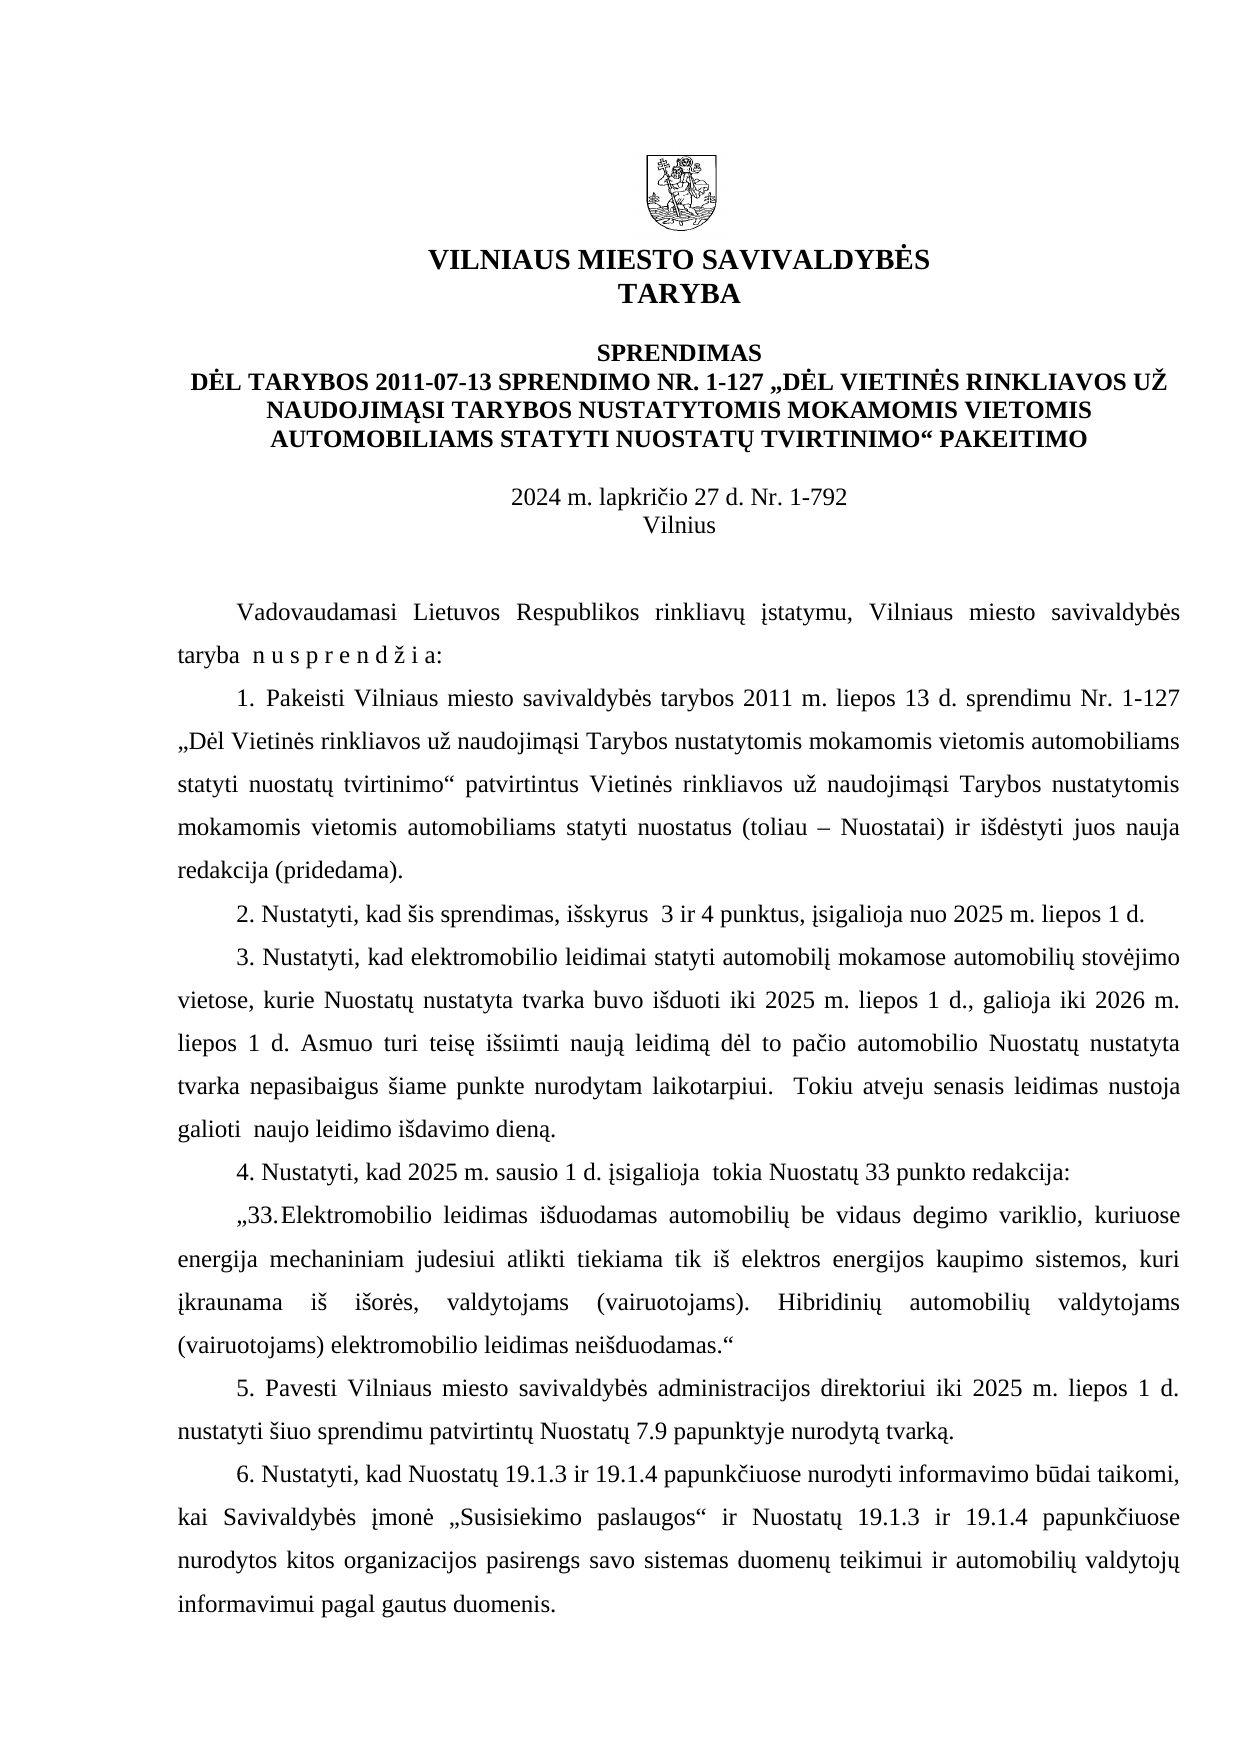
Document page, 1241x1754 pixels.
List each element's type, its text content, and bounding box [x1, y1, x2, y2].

text DĖL TARYBOS 2011-07-13 SPRENDIMO NR. 1-127 „DĖL VIETINĖS RINKLIAVOS UŽ NAUDOJIMĄSI TARYBOS NUSTATYTOMIS MOKAMOMIS VIETOMIS AUTOMOBILIAMS STATYTI NUOSTATŲ TVIRTINIMO“ PAKEITIMO [177, 367, 1181, 453]
text 2. Nustatyti, kad šis sprendimas, išskyrus 3 ir 4 punktus, įsigalioja nuo 2025 m. liepos 1 d. [177, 899, 1181, 927]
text VILNIAUS MIESTO SAVIVALDYBĖS [177, 242, 1181, 276]
text 1. Pakeisti Vilniaus miesto savivaldybės tarybos 2011 m. liepos 13 d. sprendimu Nr. 1-127 „Dėl Vietinės rinkliavos už naudojimąsi Tarybos nustatytomis mokamomis vietomis automobiliams statyti nuostatų tvirtinimo“ patvirtintus Vietinės rinkliavos už naudojimąsi Tarybos nustatytomis mokamomis vietomis automobiliams statyti nuostatus (toliau – Nuostatai) ir išdėstyti juos nauja redakcija (pridedama). [177, 683, 1181, 884]
text Vilnius [177, 511, 1181, 539]
text „33. Elektromobilio leidimas išduodamas automobilių be vidaus degimo variklio, kuriuose energija mechaniniam judesiui atlikti tiekiama tik iš elektros energijos kaupimo sistemos, kuri įkraunama iš išorės, valdytojams (vairuotojams). Hibridinių automobilių valdytojams (vairuotojams) elektromobilio leidimas neišduodamas.“ [177, 1201, 1181, 1359]
text SPRENDIMAS [177, 338, 1181, 367]
text 5. Pavesti Vilniaus miesto savivaldybės administracijos direktoriui iki 2025 m. liepos 1 d. nustatyti šiuo sprendimu patvirtintų Nuostatų 7.9 papunktyje nurodytą tvarką. [177, 1373, 1181, 1445]
text 6. Nustatyti, kad Nuostatų 19.1.3 ir 19.1.4 papunkčiuose nurodyti informavimo būdai taikomi, kai Savivaldybės įmonė „Susisiekimo paslaugos“ ir Nuostatų 19.1.3 ir 19.1.4 papunkčiuose nurodytos kitos organizacijos pasirengs savo sistemas duomenų teikimui ir automobilių valdytojų informavimui pagal gautus duomenis. [177, 1459, 1181, 1617]
text 3. Nustatyti, kad elektromobilio leidimai statyti automobilį mokamose automobilių stovėjimo vietose, kurie Nuostatų nustatyta tvarka buvo išduoti iki 2025 m. liepos 1 d., galioja iki 2026 m. liepos 1 d. Asmuo turi teisę išsiimti naują leidimą dėl to pačio automobilio Nuostatų nustatyta tvarka nepasibaigus šiame punkte nurodytam laikotarpiui. Tokiu atveju senasis leidimas nustoja galioti naujo leidimo išdavimo dieną. [177, 942, 1181, 1143]
text Vadovaudamasi Lietuvos Respublikos rinkliavų įstatymu, Vilniaus miesto savivaldybės taryba n u s p r e n d ž i a: [177, 597, 1181, 669]
text TARYBA [177, 276, 1181, 309]
text 2024 m. lapkričio 27 d. Nr. 1-792 [177, 482, 1181, 511]
text 4. Nustatyti, kad 2025 m. sausio 1 d. įsigalioja tokia Nuostatų 33 punkto redakcija: [177, 1157, 1181, 1186]
